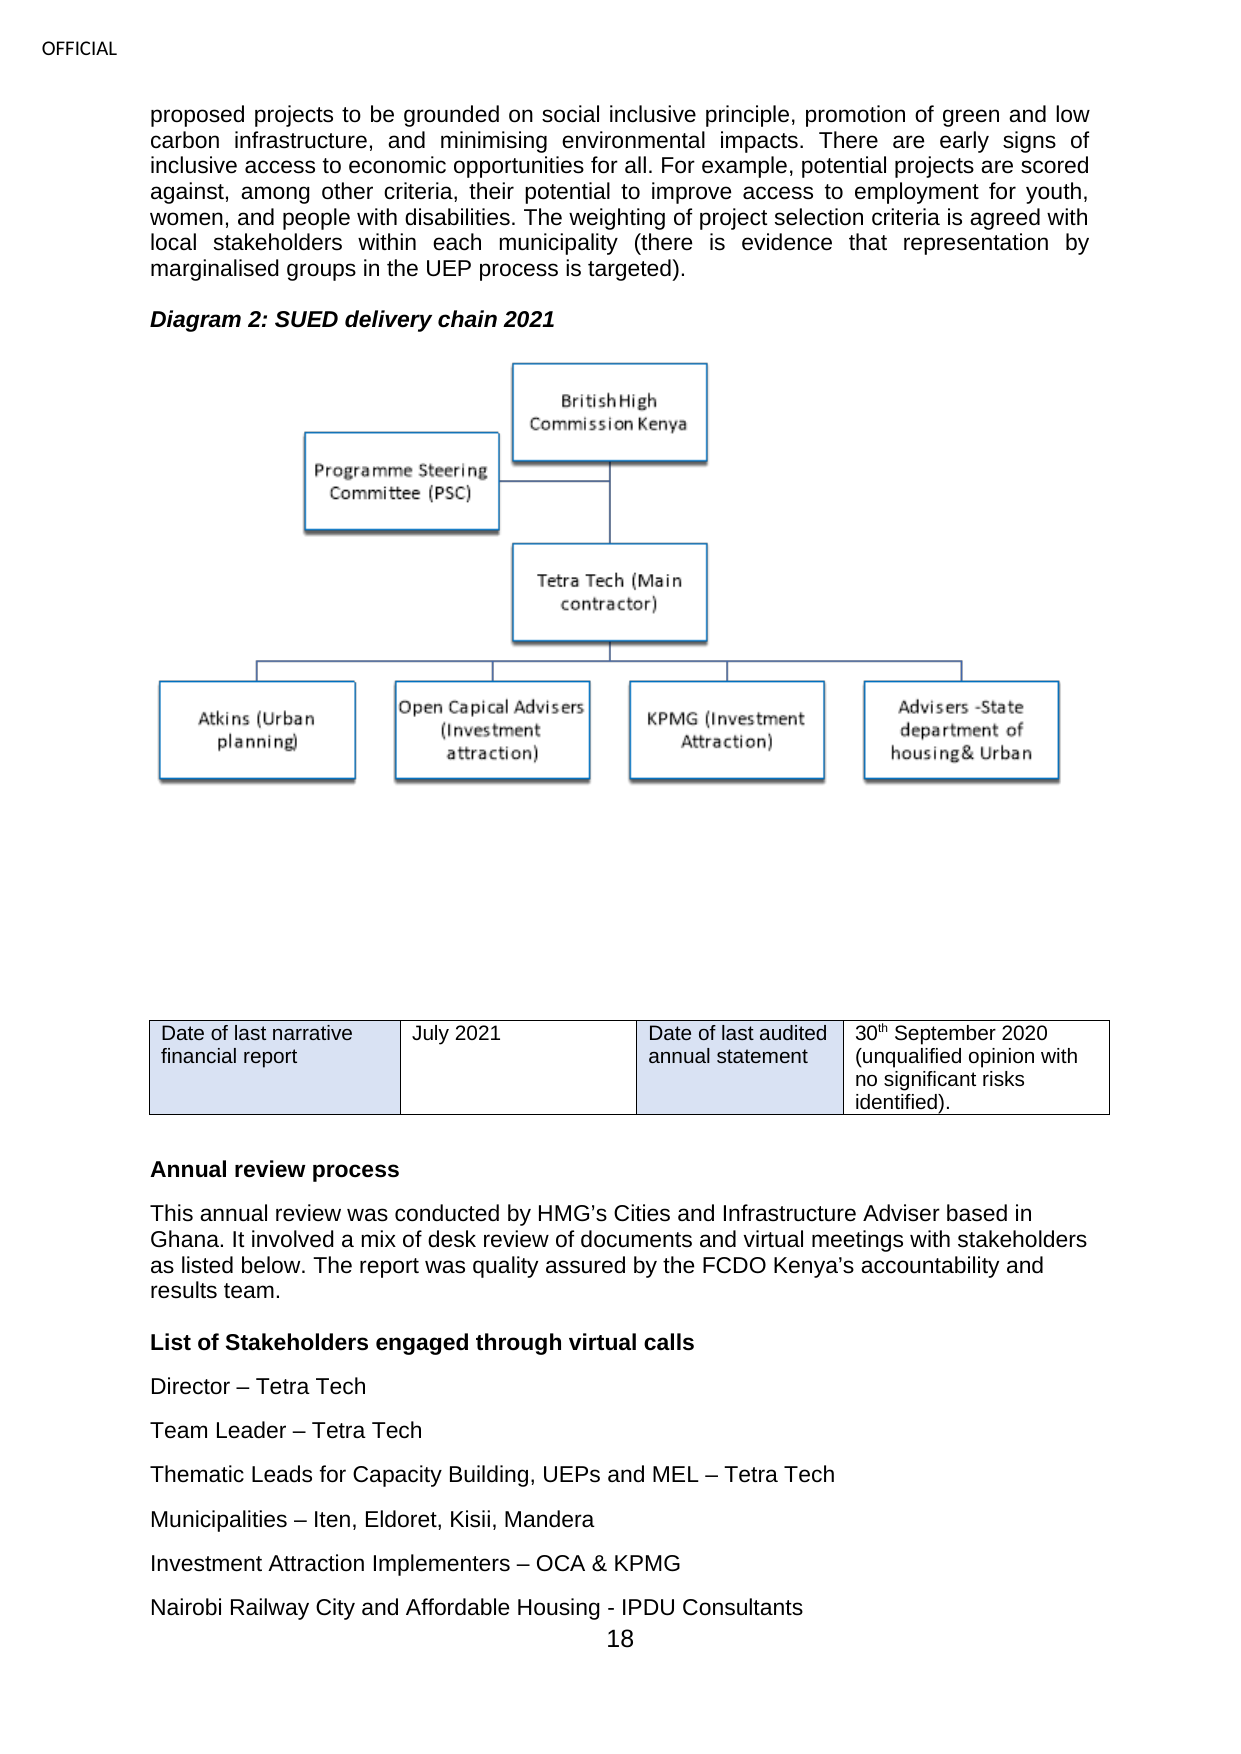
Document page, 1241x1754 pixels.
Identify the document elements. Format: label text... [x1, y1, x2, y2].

text proposed projects to be grounded on social inclusive principle, promotion of green and low carbon infrastructure, and minimising environmental impacts. There are early signs of inclusive access to economic opportunities for all. For example, potential projects are scored against, among other criteria, their potential to improve access to employment for youth, women, and people with disabilities. The weighting of project selection criteria is agreed with local stakeholders within each municipality (there is evidence that representation by marginalised groups in the UEP process is targeted). [150, 102, 1090, 281]
text Team Leader – Tetra Tech [150, 1418, 1090, 1443]
picture [150, 357, 1072, 969]
text Director – Tetra Tech [150, 1373, 1090, 1399]
text Municipalities – Iten, Eldoret, Kisii, Mandera [150, 1506, 1090, 1532]
table_header July 2021 [401, 1021, 636, 1114]
text This annual review was conducted by HMG’s Cities and Infrastructure Adviser based in Ghana. It involved a mix of desk review of documents and virtual meetings with stakeholders as listed below. The report was quality assured by the FCDO Kenya’s accountability and results team. [150, 1201, 1090, 1303]
text Nairobi Railway City and Affordable Housing - IPDU Consultants [150, 1595, 1090, 1620]
text List of Stakeholders engaged through virtual calls [150, 1329, 1090, 1355]
text Annual review process [150, 1157, 1090, 1182]
text Diagram 2: SUED delivery chain 2021 [150, 307, 1090, 332]
table_header 30th September 2020 (unqualified opinion with no significant risks identified). [844, 1021, 1109, 1114]
table_header Date of last audited annual statement [637, 1021, 843, 1114]
table_header Date of last narrative financial report [150, 1021, 400, 1114]
text Thematic Leads for Capacity Building, UEPs and MEL – Tetra Tech [150, 1462, 1090, 1488]
text Investment Attraction Implementers – OCA & KPMG [150, 1551, 1090, 1576]
